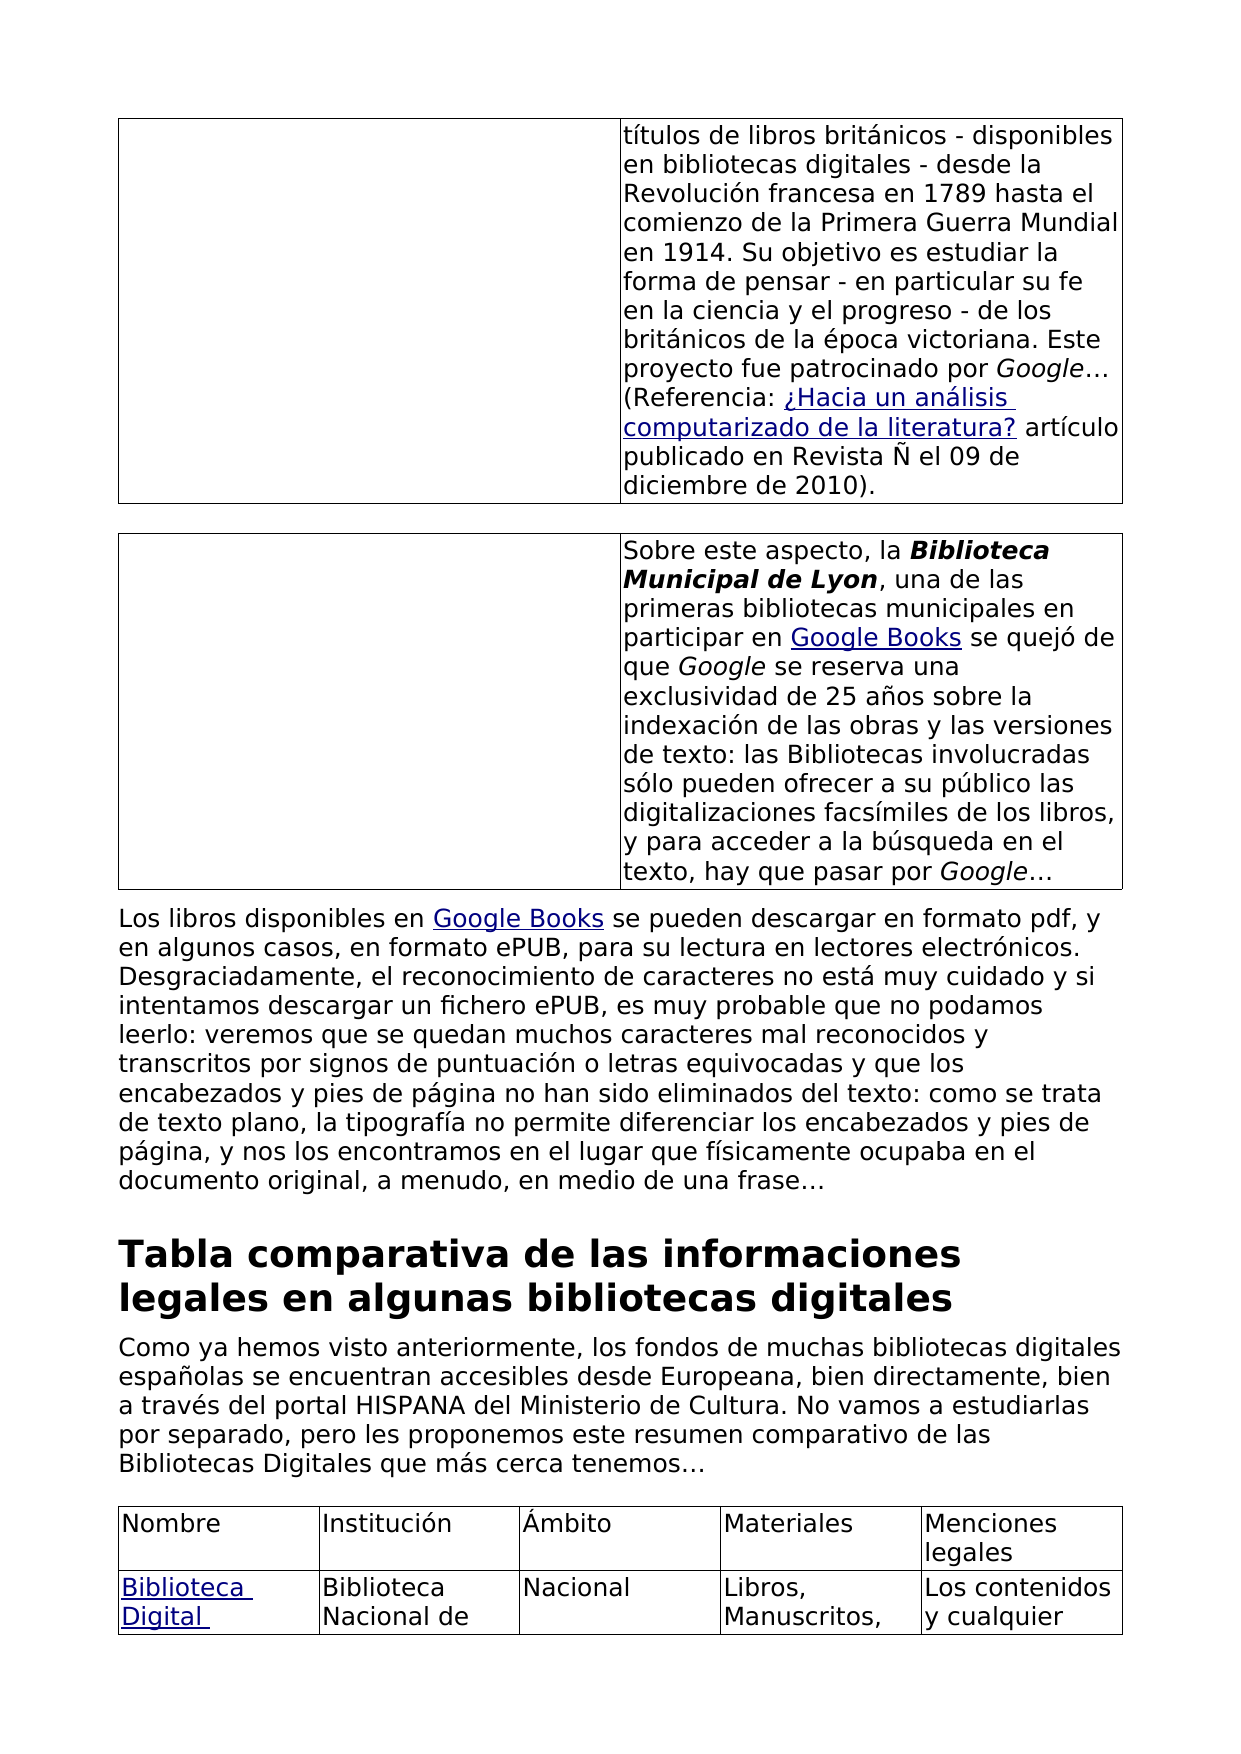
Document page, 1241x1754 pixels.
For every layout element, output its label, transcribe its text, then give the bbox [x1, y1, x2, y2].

table_header Institución [320, 1507, 519, 1570]
table_header Nombre [119, 1507, 319, 1570]
table_header Ámbito [520, 1507, 720, 1570]
table_header [119, 534, 620, 889]
table_header Materiales [721, 1507, 921, 1570]
table_header [119, 119, 620, 503]
table_header Sobre este aspecto, la Biblioteca Municipal de Lyon, una de las primeras bibliotecas municipales en participar en Google Books se quejó de que Google se reserva una exclusividad de 25 años sobre la indexación de las obras y las versiones de texto: las Bibliotecas involucradas sólo pueden ofrecer a su público las digitalizaciones facsímiles de los libros, y para acceder a la búsqueda en el texto, hay que pasar por Google… [621, 534, 1122, 889]
subtitle Tabla comparativa de las informaciones legales en algunas bibliotecas digitales [118, 1233, 1122, 1320]
text Los libros disponibles en Google Books se pueden descargar en formato pdf, y en algunos casos, en formato ePUB, para su lectura en lectores electrónicos. Desgraciadamente, el reconocimiento de caracteres no está muy cuidado y si intentamos descargar un fichero ePUB, es muy probable que no podamos leerlo: veremos que se quedan muchos caracteres mal reconocidos y transcritos por signos de puntuación o letras equivocadas y que los encabezados y pies de página no han sido eliminados del texto: como se trata de texto plano, la tipografía no permite diferenciar los encabezados y pies de página, y nos los encontramos en el lugar que físicamente ocupaba en el documento original, a menudo, en medio de una frase… [118, 904, 1122, 1195]
table_header Menciones legales [922, 1507, 1122, 1570]
text Como ya hemos visto anteriormente, los fondos de muchas bibliotecas digitales españolas se encuentran accesibles desde Europeana, bien directamente, bien a través del portal HISPANA del Ministerio de Cultura. No vamos a estudiarlas por separado, pero les proponemos este resumen comparativo de las Bibliotecas Digitales que más cerca tenemos… [118, 1333, 1122, 1478]
table_cell Biblioteca Digital [119, 1571, 319, 1634]
table_cell Los contenidos y cualquier [922, 1571, 1122, 1634]
table_header títulos de libros británicos - disponibles en bibliotecas digitales - desde la Revolución francesa en 1789 hasta el comienzo de la Primera Guerra Mundial en 1914. Su objetivo es estudiar la forma de pensar - en particular su fe en la ciencia y el progreso - de los británicos de la época victoriana. Este proyecto fue patrocinado por Google… (Referencia: ¿Hacia un análisis computarizado de la literatura? artículo publicado en Revista Ñ el 09 de diciembre de 2010). [621, 119, 1122, 503]
table_cell Biblioteca Nacional de [320, 1571, 519, 1634]
table_cell Libros, Manuscritos, [721, 1571, 921, 1634]
table_cell Nacional [520, 1571, 720, 1634]
